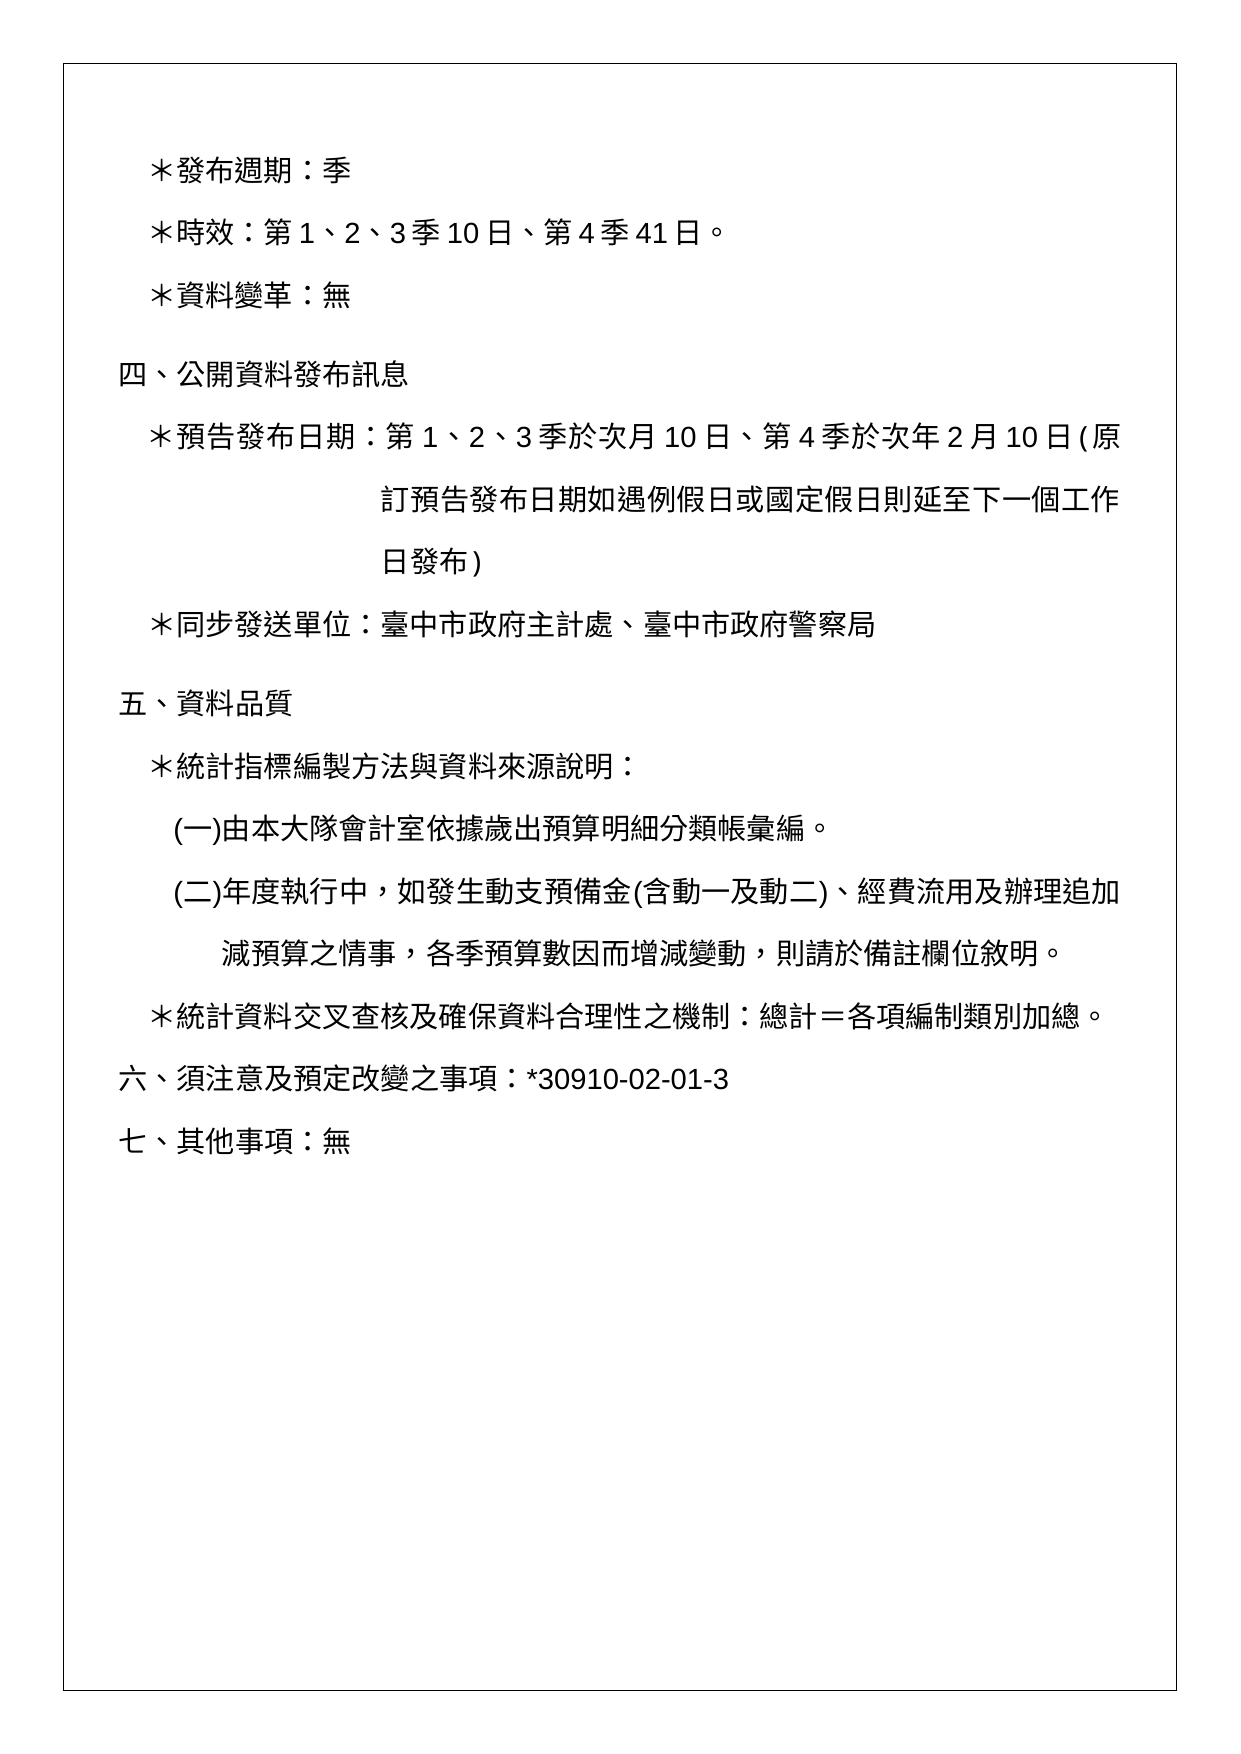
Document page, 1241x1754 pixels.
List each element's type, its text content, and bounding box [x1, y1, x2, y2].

text ＊預告發布日期：第1、2、3季於次月10日、第4季於次年2月10日(原訂預告發布日期如遇例假日或國定假日則延至下一個工作日發布) [147, 394, 1122, 581]
text ＊同步發送單位：臺中市政府主計處、臺中市政府警察局 [118, 581, 1122, 644]
text (一)由本大隊會計室依據歲出預算明細分類帳彙編。 [173, 785, 1122, 848]
text 六、須注意及預定改變之事項：*30910-02-01-3 [118, 1035, 1122, 1098]
text (二)年度執行中，如發生動支預備金(含動一及動二)、經費流用及辦理追加減預算之情事，各季預算數因而增減變動，則請於備註欄位敘明。 [173, 848, 1122, 973]
text ＊時效：第1、2、3季10日、第4季41日。 [118, 189, 1122, 252]
text ＊統計資料交叉查核及確保資料合理性之機制：總計＝各項編制類別加總。 [118, 973, 1122, 1035]
text ＊資料變革：無 [118, 252, 1122, 314]
text ＊發布週期：季 [118, 127, 1122, 189]
text 五、資料品質 [118, 660, 1122, 723]
text 七、其他事項：無 [118, 1098, 1122, 1160]
text ＊統計指標編製方法與資料來源說明： [118, 723, 1122, 785]
text 四、公開資料發布訊息 [118, 331, 1122, 394]
